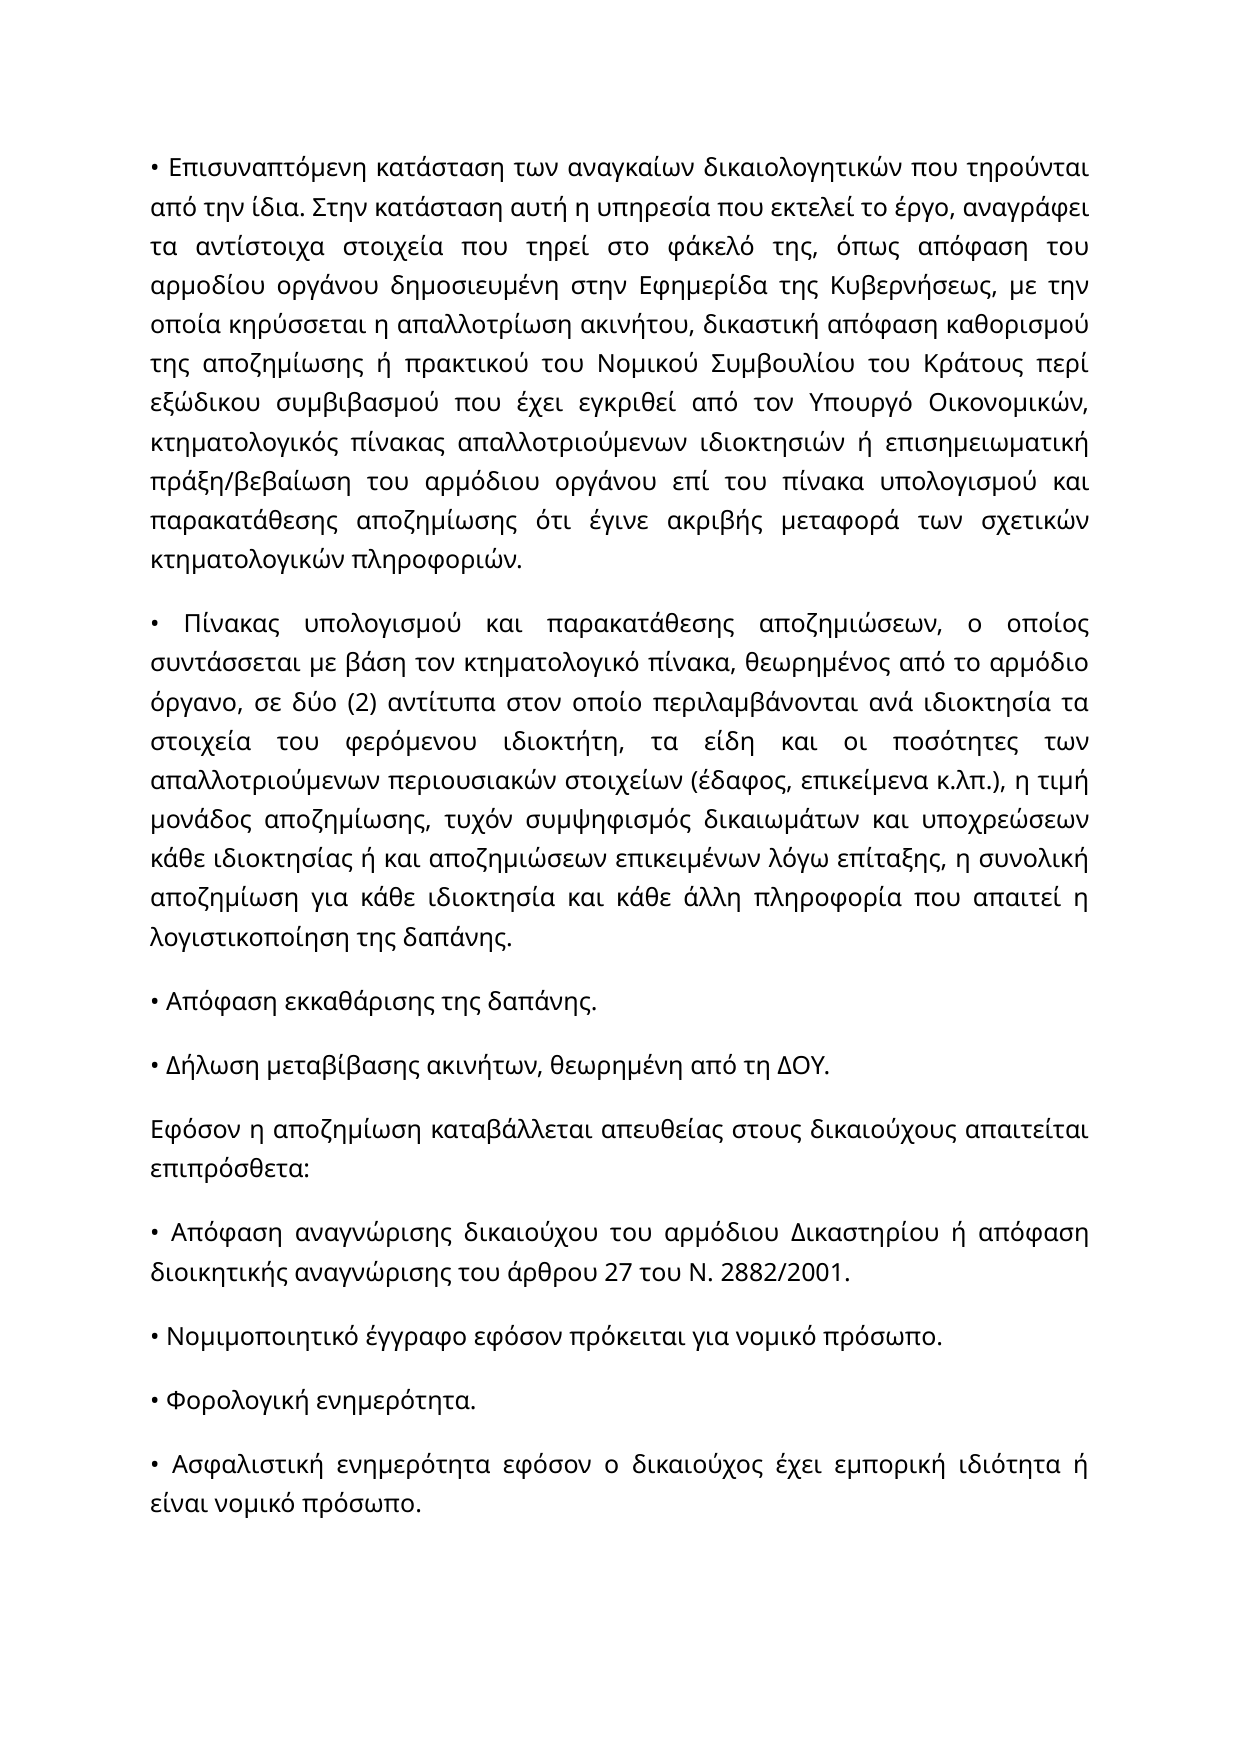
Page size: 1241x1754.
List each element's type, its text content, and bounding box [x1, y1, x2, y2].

text • Απόφαση αναγνώρισης δικαιούχου του αρμόδιου Δικαστηρίου ή απόφαση διοικητικής αναγνώρισης του άρθρου 27 του Ν. 2882/2001. [150, 1215, 1090, 1288]
text • Ασφαλιστική ενημερότητα εφόσον ο δικαιούχος έχει εμπορική ιδιότητα ή είναι νομικό πρόσωπο. [150, 1447, 1090, 1520]
text • Επισυναπτόμενη κατάσταση των αναγκαίων δικαιολογητικών που τηρούνται από την ίδια. Στην κατάσταση αυτή η υπηρεσία που εκτελεί το έργο, αναγράφει τα αντίστοιχα στοιχεία που τηρεί στο φάκελό της, όπως απόφαση του αρμοδίου οργάνου δημοσιευμένη στην Εφημερίδα της Κυβερνήσεως, με την οποία κηρύσσεται η απαλλοτρίωση ακινήτου, δικαστική απόφαση καθορισμού της αποζημίωσης ή πρακτικού του Νομικού Συμβουλίου του Κράτους περί εξώδικου συμβιβασμού που έχει εγκριθεί από τον Υπουργό Οικονομικών, κτηματολογικός πίνακας απαλλοτριούμενων ιδιοκτησιών ή επισημειωματική πράξη/βεβαίωση του αρμόδιου οργάνου επί του πίνακα υπολογισμού και παρακατάθεσης αποζημίωσης ότι έγινε ακριβής μεταφορά των σχετικών κτηματολογικών πληροφοριών. [150, 150, 1090, 576]
text • Απόφαση εκκαθάρισης της δαπάνης. [150, 983, 1090, 1017]
text • Φορολογική ενημερότητα. [150, 1382, 1090, 1417]
text Εφόσον η αποζημίωση καταβάλλεται απευθείας στους δικαιούχους απαιτείται επιπρόσθετα: [150, 1112, 1090, 1185]
text • Πίνακας υπολογισμού και παρακατάθεσης αποζημιώσεων, ο οποίος συντάσσεται με βάση τον κτηματολογικό πίνακα, θεωρημένος από το αρμόδιο όργανο, σε δύο (2) αντίτυπα στον οποίο περιλαμβάνονται ανά ιδιοκτησία τα στοιχεία του φερόμενου ιδιοκτήτη, τα είδη και οι ποσότητες των απαλλοτριούμενων περιουσιακών στοιχείων (έδαφος, επικείμενα κ.λπ.), η τιμή μονάδος αποζημίωσης, τυχόν συμψηφισμός δικαιωμάτων και υποχρεώσεων κάθε ιδιοκτησίας ή και αποζημιώσεων επικειμένων λόγω επίταξης, η συνολική αποζημίωση για κάθε ιδιοκτησία και κάθε άλλη πληροφορία που απαιτεί η λογιστικοποίηση της δαπάνης. [150, 606, 1090, 953]
text • Δήλωση μεταβίβασης ακινήτων, θεωρημένη από τη ΔΟΥ. [150, 1047, 1090, 1082]
text • Νομιμοποιητικό έγγραφο εφόσον πρόκειται για νομικό πρόσωπο. [150, 1318, 1090, 1352]
